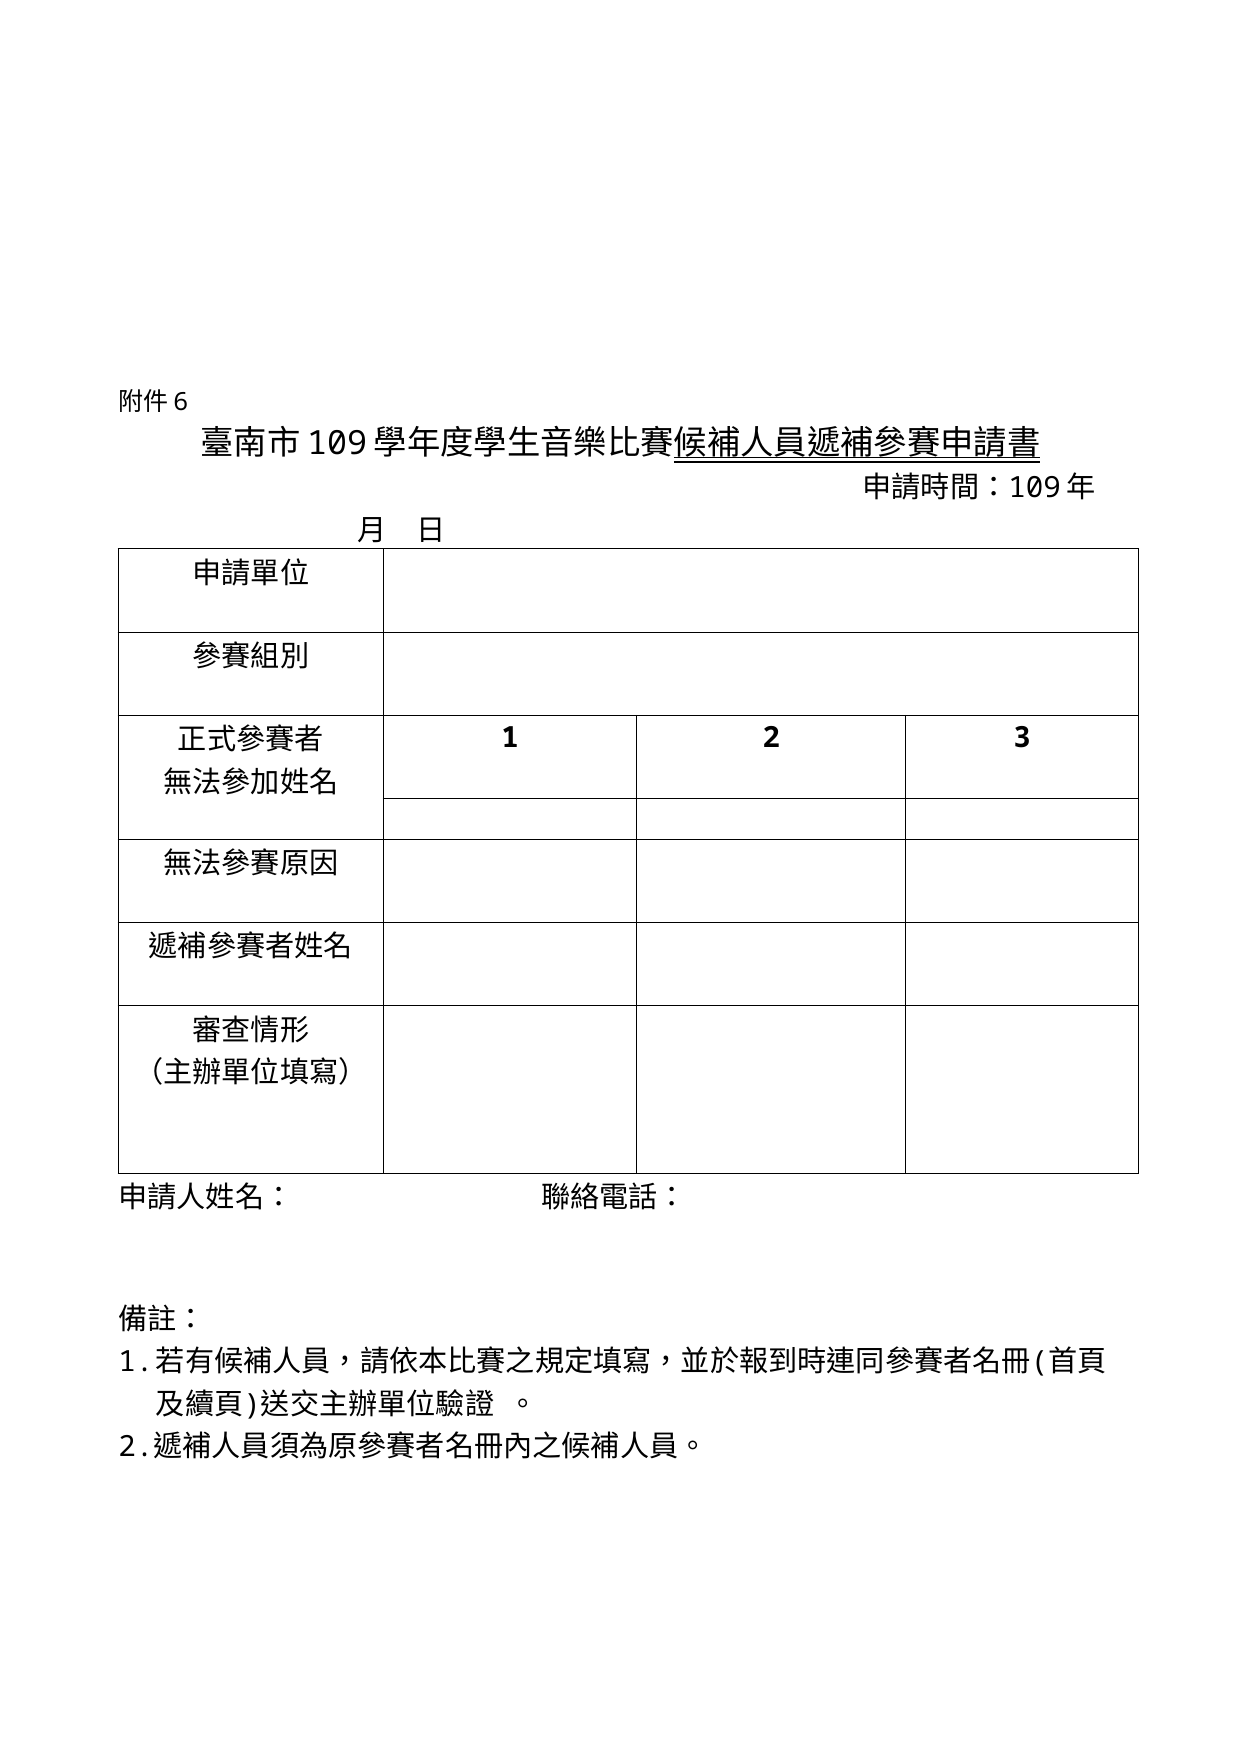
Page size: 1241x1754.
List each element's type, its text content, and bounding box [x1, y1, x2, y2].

table_header 申請單位 [119, 549, 383, 632]
text 申請時間：109年 月 日 [118, 464, 1122, 548]
table_cell [384, 633, 1138, 715]
table_cell 3 [906, 716, 1138, 798]
table_cell [906, 1006, 1138, 1173]
table_header [384, 549, 1138, 632]
table_cell [637, 799, 905, 839]
table_cell [384, 1006, 636, 1173]
table_cell [906, 923, 1138, 1005]
text 申請人姓名： 聯絡電話： [118, 1174, 1122, 1216]
table_cell 無法參賽原因 [119, 840, 383, 922]
table_cell 遞補參賽者姓名 [119, 923, 383, 1005]
table_cell 審查情形 （主辦單位填寫） [119, 1006, 383, 1173]
text 2.遞補人員須為原參賽者名冊內之候補人員。 [118, 1423, 1122, 1465]
list 若有候補人員，請依本比賽之規定填寫，並於報到時連同參賽者名冊(首頁及續頁)送交主辦單位驗證 。 [118, 1338, 1122, 1423]
table_cell 正式參賽者 無法參加姓名 [119, 716, 383, 839]
table_cell [637, 923, 905, 1005]
table_cell 2 [637, 716, 905, 798]
table_cell [637, 840, 905, 922]
table_cell [906, 840, 1138, 922]
table_cell [384, 923, 636, 1005]
table_cell [384, 799, 636, 839]
table_cell 參賽組別 [119, 633, 383, 715]
text 臺南市109學年度學生音樂比賽候補人員遞補參賽申請書 [118, 418, 1122, 464]
table_cell [384, 840, 636, 922]
table_cell [637, 1006, 905, 1173]
table_cell 1 [384, 716, 636, 798]
text 備註： [118, 1296, 1122, 1338]
table_cell [906, 799, 1138, 839]
text 附件6 [118, 382, 1122, 418]
